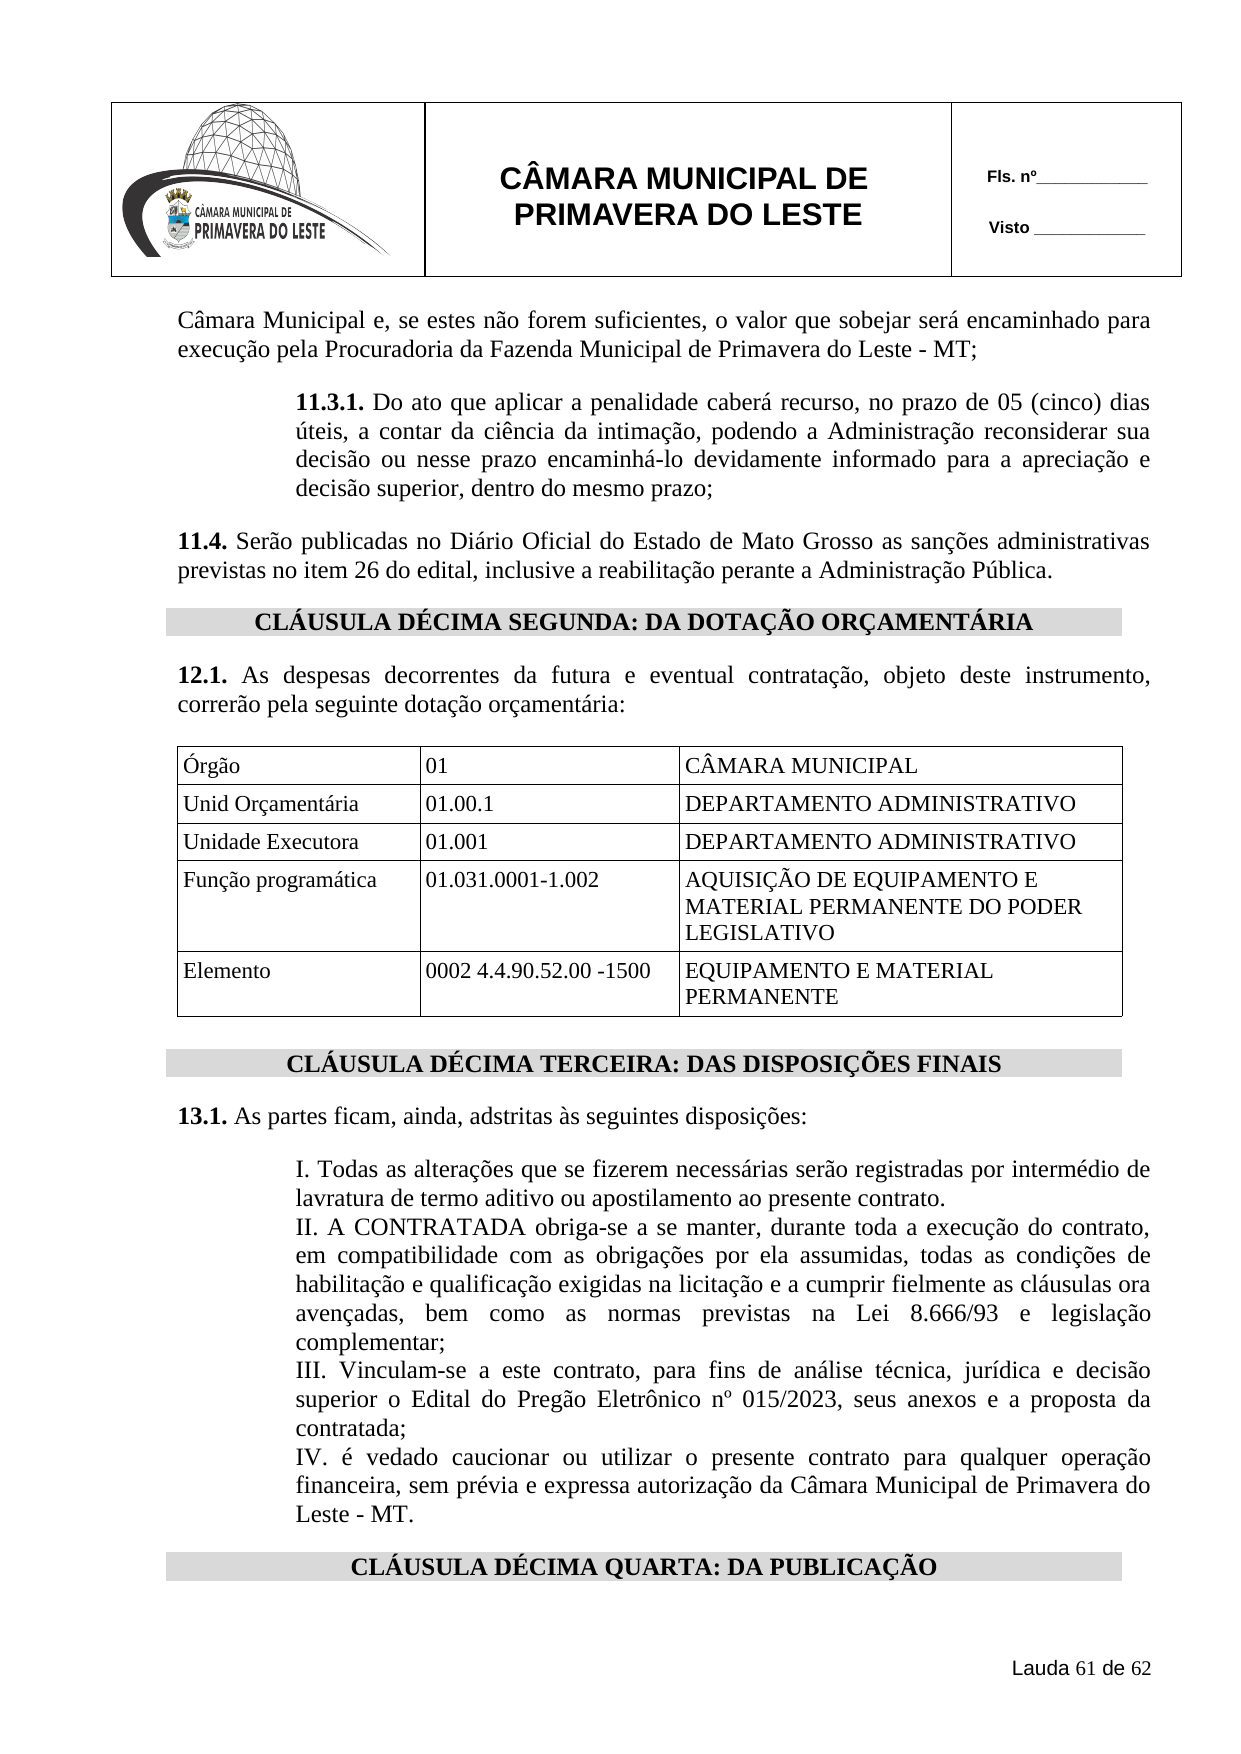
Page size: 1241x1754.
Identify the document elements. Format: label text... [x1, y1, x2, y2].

table_header CLÁUSULA DÉCIMA QUARTA: DA PUBLICAÇÃO [166, 1552, 1122, 1581]
table_cell 01.001 [421, 824, 679, 860]
table_cell 01.031.0001-1.002 [421, 861, 679, 951]
table_cell DEPARTAMENTO ADMINISTRATIVO [680, 824, 1122, 860]
text IV. é vedado caucionar ou utilizar o presente contrato para qualquer operação financeira, sem prévia e expressa autorização da Câmara Municipal de Primavera do Leste - MT. [295, 1442, 1152, 1528]
table_cell Unidade Executora [178, 824, 420, 860]
table_cell Função programática [178, 861, 420, 951]
text 12.1. As despesas decorrentes da futura e eventual contratação, objeto deste instrumento, correrão pela seguinte dotação orçamentária: [177, 660, 1152, 718]
table_header CÂMARA MUNICIPAL [680, 747, 1122, 784]
table_header 01 [421, 747, 679, 784]
table_cell Unid Orçamentária [178, 785, 420, 822]
table_cell 0002 4.4.90.52.00 -1500 [421, 952, 679, 1016]
table_header CLÁUSULA DÉCIMA SEGUNDA: DA DOTAÇÃO ORÇAMENTÁRIA [166, 608, 1122, 636]
table_header Órgão [178, 747, 420, 784]
text 11.3.1. Do ato que aplicar a penalidade caberá recurso, no prazo de 05 (cinco) dias úteis, a contar da ciência da intimação, podendo a Administração reconsiderar sua decisão ou nesse prazo encaminhá-lo devidamente informado para a apreciação e decisão superior, dentro do mesmo prazo; [295, 387, 1152, 502]
table_cell EQUIPAMENTO E MATERIAL PERMANENTE [680, 952, 1122, 1016]
table_cell AQUISIÇÃO DE EQUIPAMENTO E MATERIAL PERMANENTE DO PODER LEGISLATIVO [680, 861, 1122, 951]
picture [122, 103, 392, 257]
text Câmara Municipal e, se estes não forem suficientes, o valor que sobejar será encaminhado para execução pela Procuradoria da Fazenda Municipal de Primavera do Leste - MT; [177, 306, 1152, 363]
table_cell 01.00.1 [421, 785, 679, 822]
table_header CLÁUSULA DÉCIMA TERCEIRA: DAS DISPOSIÇÕES FINAIS [166, 1049, 1122, 1077]
text II. A CONTRATADA obriga-se a se manter, durante toda a execução do contrato, em compatibilidade com as obrigações por ela assumidas, todas as condições de habilitação e qualificação exigidas na licitação e a cumprir fielmente as cláusulas ora avençadas, bem como as normas previstas na Lei 8.666/93 e legislação complementar; [295, 1212, 1152, 1355]
table_cell DEPARTAMENTO ADMINISTRATIVO [680, 785, 1122, 822]
table_cell Elemento [178, 952, 420, 1016]
text 13.1. As partes ficam, ainda, adstritas às seguintes disposições: [177, 1101, 1152, 1130]
text I. Todas as alterações que se fizerem necessárias serão registradas por intermédio de lavratura de termo aditivo ou apostilamento ao presente contrato. [295, 1154, 1152, 1212]
text III. Vinculam-se a este contrato, para fins de análise técnica, jurídica e decisão superior o Edital do Pregão Eletrônico nº 015/2023, seus anexos e a proposta da contratada; [295, 1355, 1152, 1442]
text 11.4. Serão publicadas no Diário Oficial do Estado de Mato Grosso as sanções administrativas previstas no item 26 do edital, inclusive a reabilitação perante a Administração Pública. [177, 526, 1152, 583]
